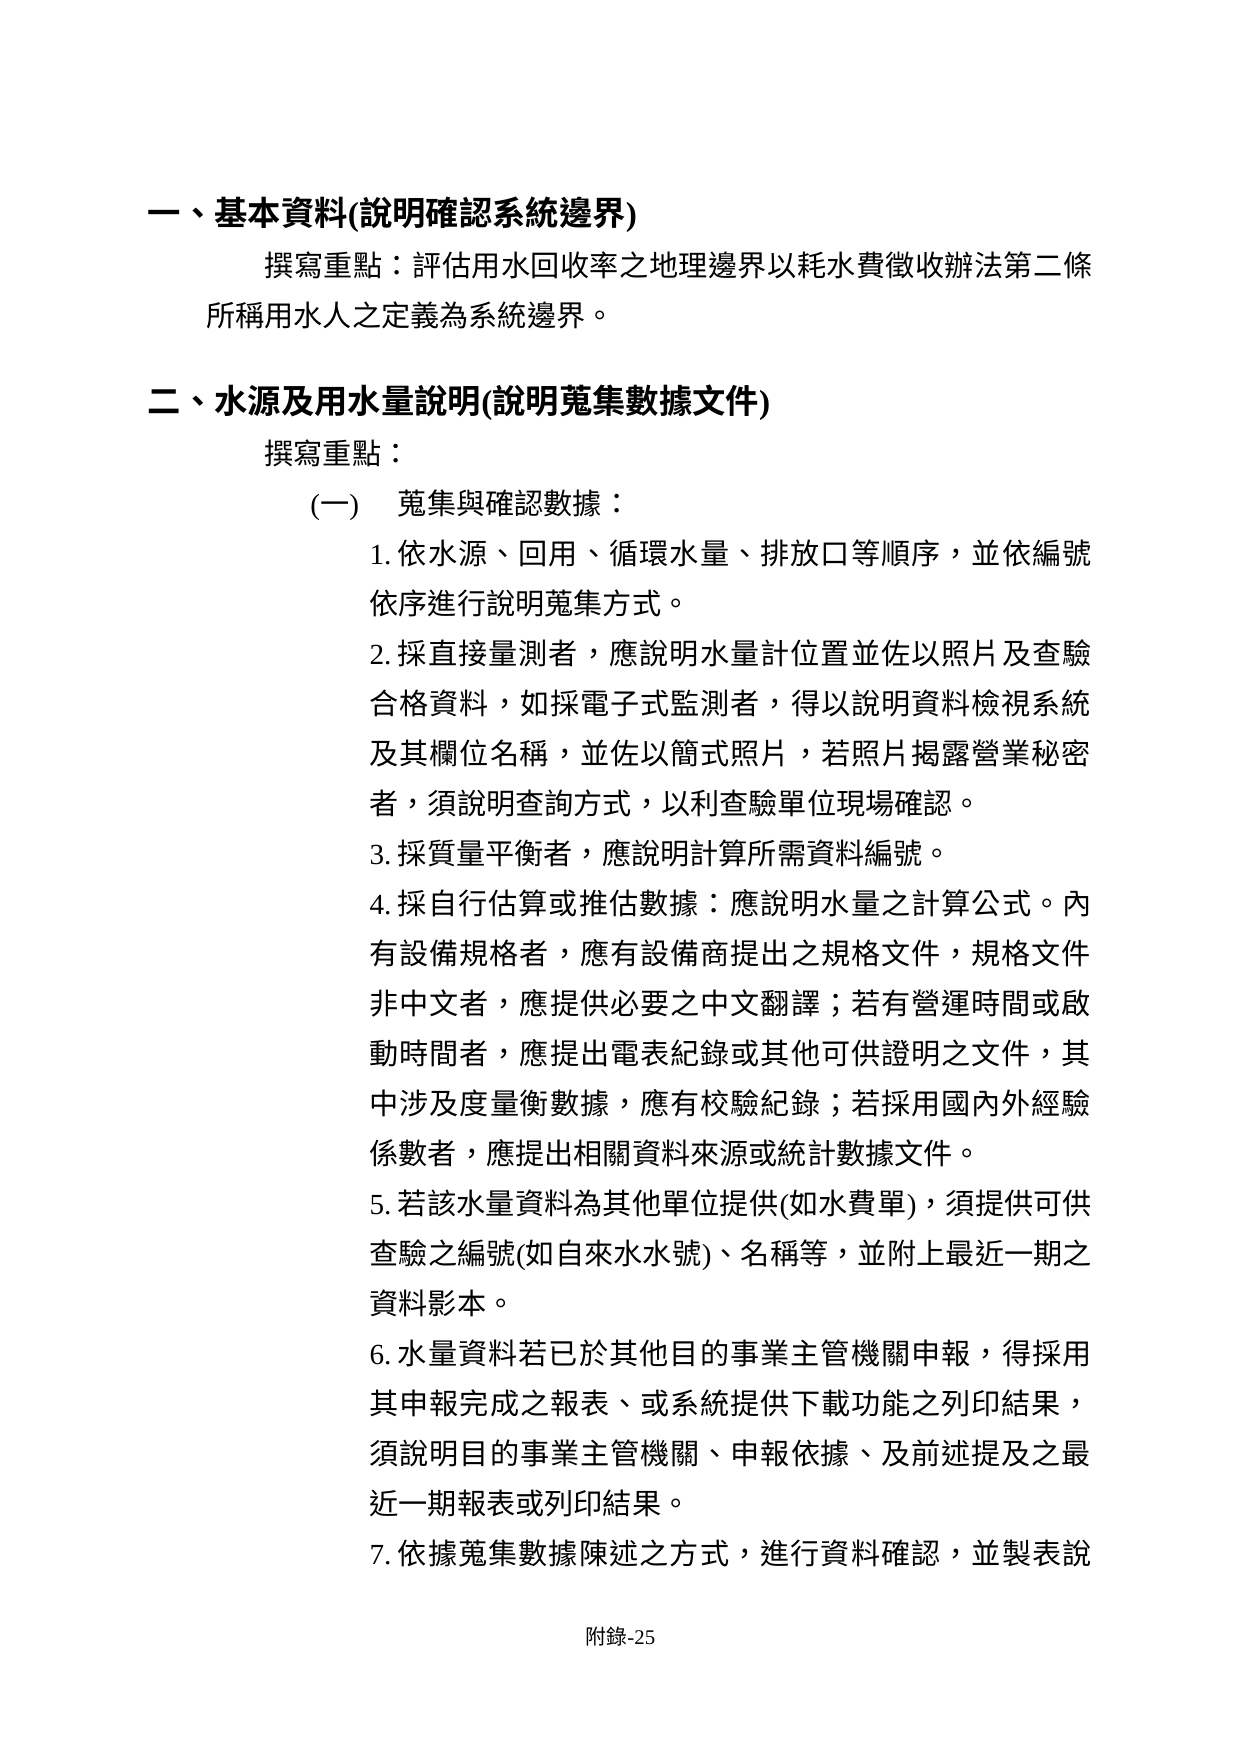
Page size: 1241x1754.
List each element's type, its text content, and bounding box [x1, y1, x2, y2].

list 水量資料若已於其他目的事業主管機關申報，得採用其申報完成之報表、或系統提供下載功能之列印結果，須說明目的事業主管機關、申報依據、及前述提及之最近一期報表或列印結果。 [369, 1323, 1092, 1523]
list 依據蒐集數據陳述之方式，進行資料確認，並製表說 [369, 1523, 1092, 1573]
subtitle 一、基本資料(說明確認系統邊界) [148, 185, 1092, 235]
subtitle 二、水源及用水量說明(說明蒐集數據文件) [148, 373, 1092, 423]
text 撰寫重點：評估用水回收率之地理邊界以耗水費徵收辦法第二條所稱用水人之定義為系統邊界。 [206, 235, 1092, 335]
list 採直接量測者，應說明水量計位置並佐以照片及查驗合格資料，如採電子式監測者，得以說明資料檢視系統及其欄位名稱，並佐以簡式照片，若照片揭露營業秘密者，須說明查詢方式，以利查驗單位現場確認。 [369, 623, 1092, 823]
list 若該水量資料為其他單位提供(如水費單)，須提供可供查驗之編號(如自來水水號)、名稱等，並附上最近一期之資料影本。 [369, 1173, 1092, 1323]
list 採質量平衡者，應說明計算所需資料編號。 [369, 823, 1092, 873]
text 撰寫重點： [206, 423, 1092, 473]
list 依水源、回用、循環水量、排放口等順序，並依編號依序進行說明蒐集方式。 [369, 523, 1092, 623]
list 採自行估算或推估數據：應說明水量之計算公式。內有設備規格者，應有設備商提出之規格文件，規格文件非中文者，應提供必要之中文翻譯；若有營運時間或啟動時間者，應提出電表紀錄或其他可供證明之文件，其中涉及度量衡數據，應有校驗紀錄；若採用國內外經驗係數者，應提出相關資料來源或統計數據文件。 [369, 873, 1092, 1173]
list 蒐集與確認數據： [310, 473, 1092, 523]
